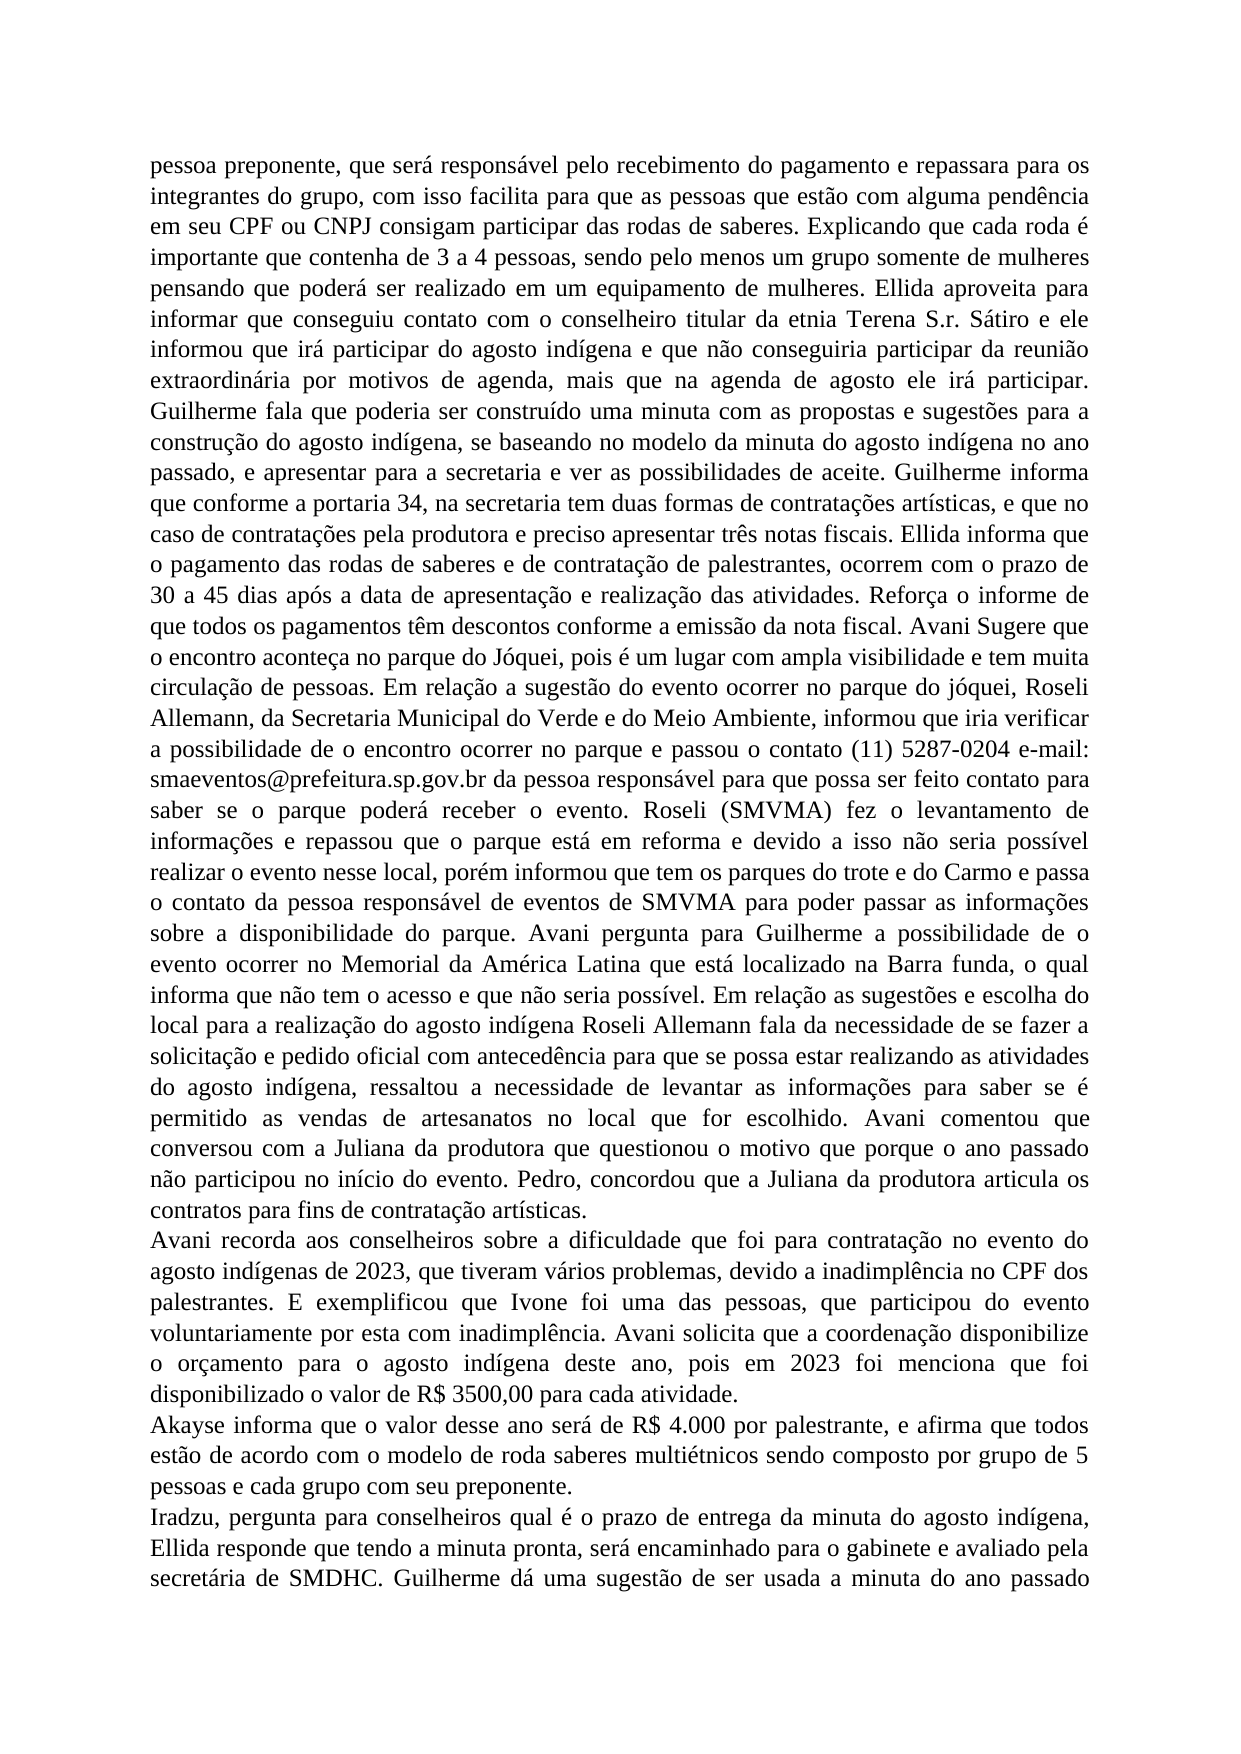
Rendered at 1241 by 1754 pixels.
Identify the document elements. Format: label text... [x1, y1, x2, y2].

text Avani recorda aos conselheiros sobre a dificuldade que foi para contratação no evento do agosto indígenas de 2023, que tiveram vários problemas, devido a inadimplência no CPF dos palestrantes. E exemplificou que Ivone foi uma das pessoas, que participou do evento voluntariamente por esta com inadimplência. Avani solicita que a coordenação disponibilize o orçamento para o agosto indígena deste ano, pois em 2023 foi menciona que foi disponibilizado o valor de R$ 3500,00 para cada atividade. [150, 1226, 1090, 1408]
text Akayse informa que o valor desse ano será de R$ 4.000 por palestrante, e afirma que todos estão de acordo com o modelo de roda saberes multiétnicos sendo composto por grupo de 5 pessoas e cada grupo com seu preponente. [150, 1410, 1090, 1500]
text Iradzu, pergunta para conselheiros qual é o prazo de entrega da minuta do agosto indígena, Ellida responde que tendo a minuta pronta, será encaminhado para o gabinete e avaliado pela secretária de SMDHC. Guilherme dá uma sugestão de ser usada a minuta do ano passado [150, 1502, 1090, 1592]
text pessoa preponente, que será responsável pelo recebimento do pagamento e repassara para os integrantes do grupo, com isso facilita para que as pessoas que estão com alguma pendência em seu CPF ou CNPJ consigam participar das rodas de saberes. Explicando que cada roda é importante que contenha de 3 a 4 pessoas, sendo pelo menos um grupo somente de mulheres pensando que poderá ser realizado em um equipamento de mulheres. Ellida aproveita para informar que conseguiu contato com o conselheiro titular da etnia Terena S.r. Sátiro e ele informou que irá participar do agosto indígena e que não conseguiria participar da reunião extraordinária por motivos de agenda, mais que na agenda de agosto ele irá participar. Guilherme fala que poderia ser construído uma minuta com as propostas e sugestões para a construção do agosto indígena, se baseando no modelo da minuta do agosto indígena no ano passado, e apresentar para a secretaria e ver as possibilidades de aceite. Guilherme informa que conforme a portaria 34, na secretaria tem duas formas de contratações artísticas, e que no caso de contratações pela produtora e preciso apresentar três notas fiscais. Ellida informa que o pagamento das rodas de saberes e de contratação de palestrantes, ocorrem com o prazo de 30 a 45 dias após a data de apresentação e realização das atividades. Reforça o informe de que todos os pagamentos têm descontos conforme a emissão da nota fiscal. Avani Sugere que o encontro aconteça no parque do Jóquei, pois é um lugar com ampla visibilidade e tem muita circulação de pessoas. Em relação a sugestão do evento ocorrer no parque do jóquei, Roseli Allemann, da Secretaria Municipal do Verde e do Meio Ambiente, informou que iria verificar a possibilidade de o encontro ocorrer no parque e passou o contato (11) 5287-0204 e-mail: smaeventos@prefeitura.sp.gov.br da pessoa responsável para que possa ser feito contato para saber se o parque poderá receber o evento. Roseli (SMVMA) fez o levantamento de informações e repassou que o parque está em reforma e devido a isso não seria possível realizar o evento nesse local, porém informou que tem os parques do trote e do Carmo e passa o contato da pessoa responsável de eventos de SMVMA para poder passar as informações sobre a disponibilidade do parque. Avani pergunta para Guilherme a possibilidade de o evento ocorrer no Memorial da América Latina que está localizado na Barra funda, o qual informa que não tem o acesso e que não seria possível. Em relação as sugestões e escolha do local para a realização do agosto indígena Roseli Allemann fala da necessidade de se fazer a solicitação e pedido oficial com antecedência para que se possa estar realizando as atividades do agosto indígena, ressaltou a necessidade de levantar as informações para saber se é permitido as vendas de artesanatos no local que for escolhido. Avani comentou que conversou com a Juliana da produtora que questionou o motivo que porque o ano passado não participou no início do evento. Pedro, concordou que a Juliana da produtora articula os contratos para fins de contratação artísticas. [150, 150, 1090, 1223]
